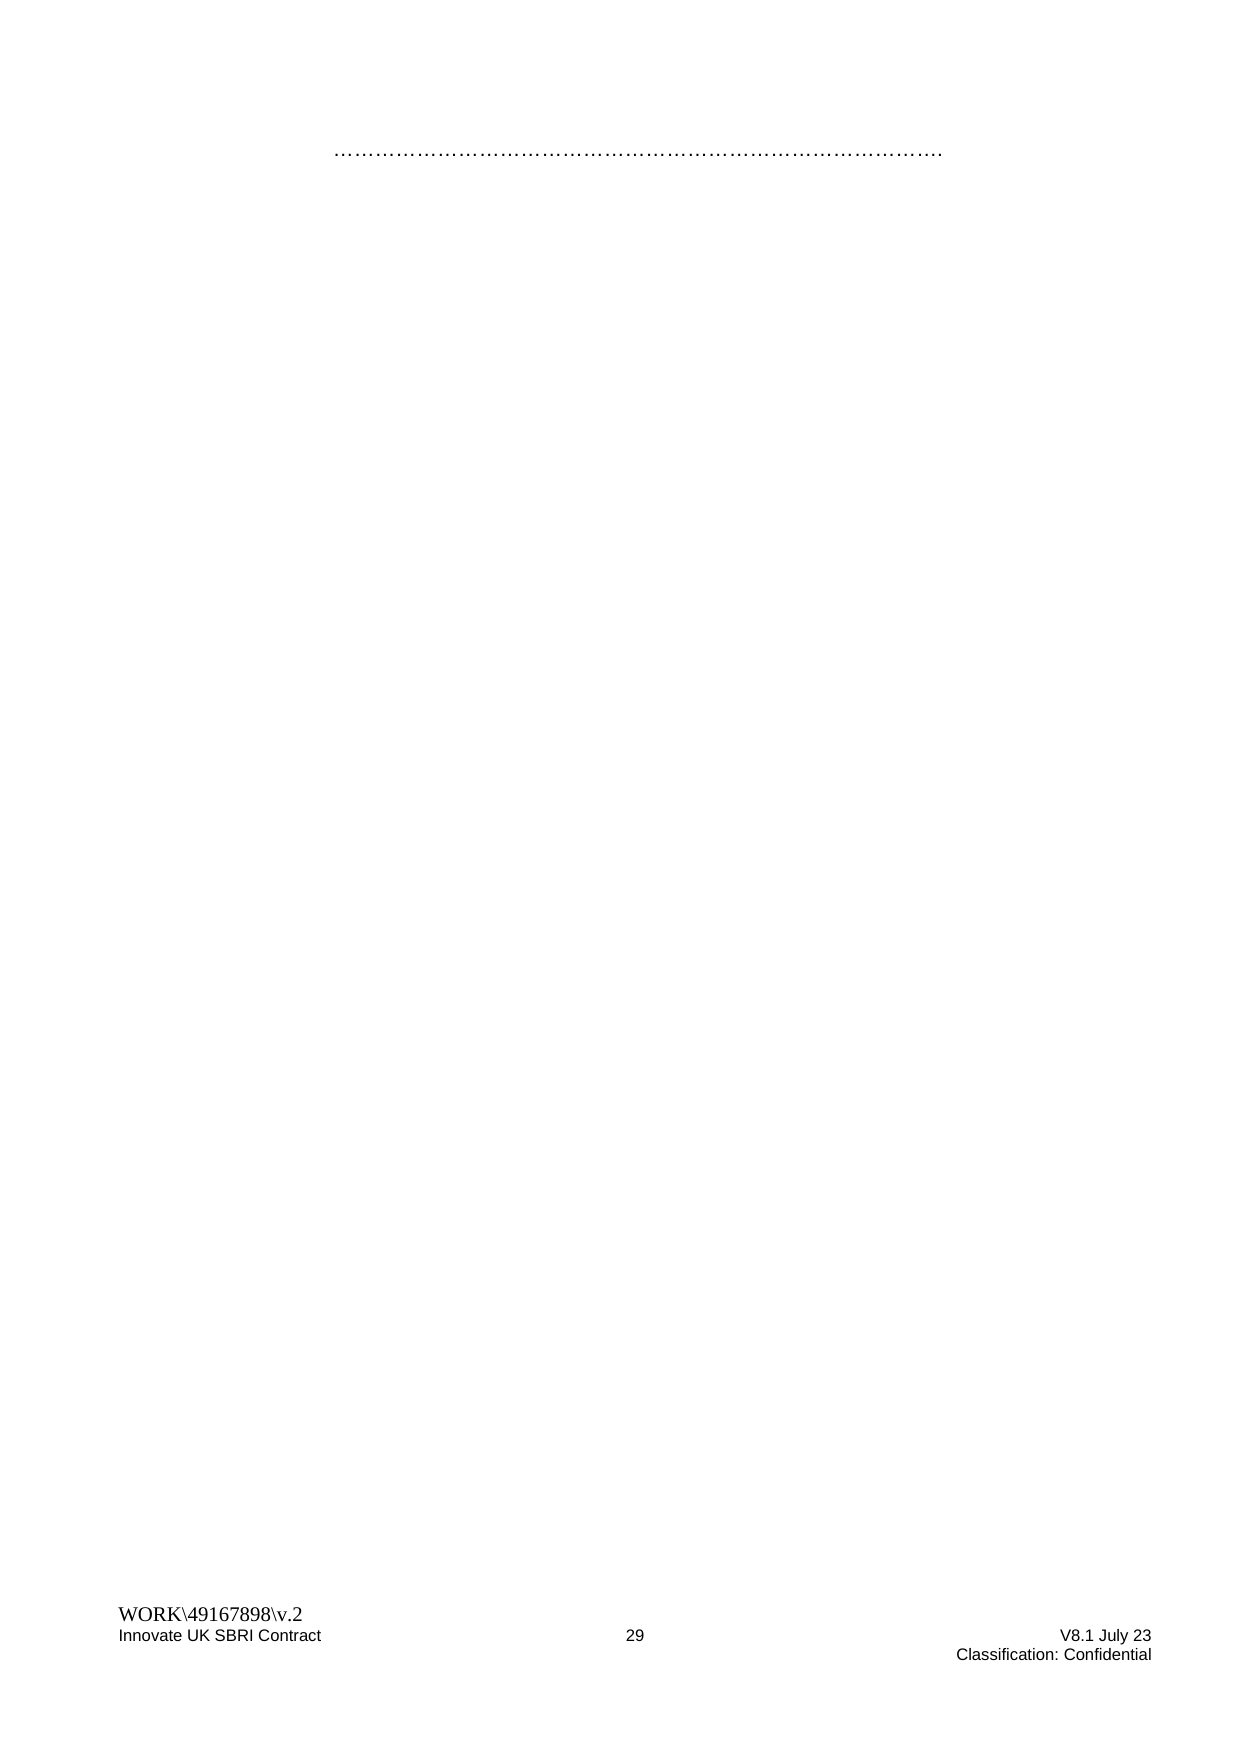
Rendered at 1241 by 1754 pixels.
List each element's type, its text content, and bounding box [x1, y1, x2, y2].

table_cell ……………………………………………………………………………. [321, 137, 1081, 161]
table_cell [89, 137, 321, 161]
